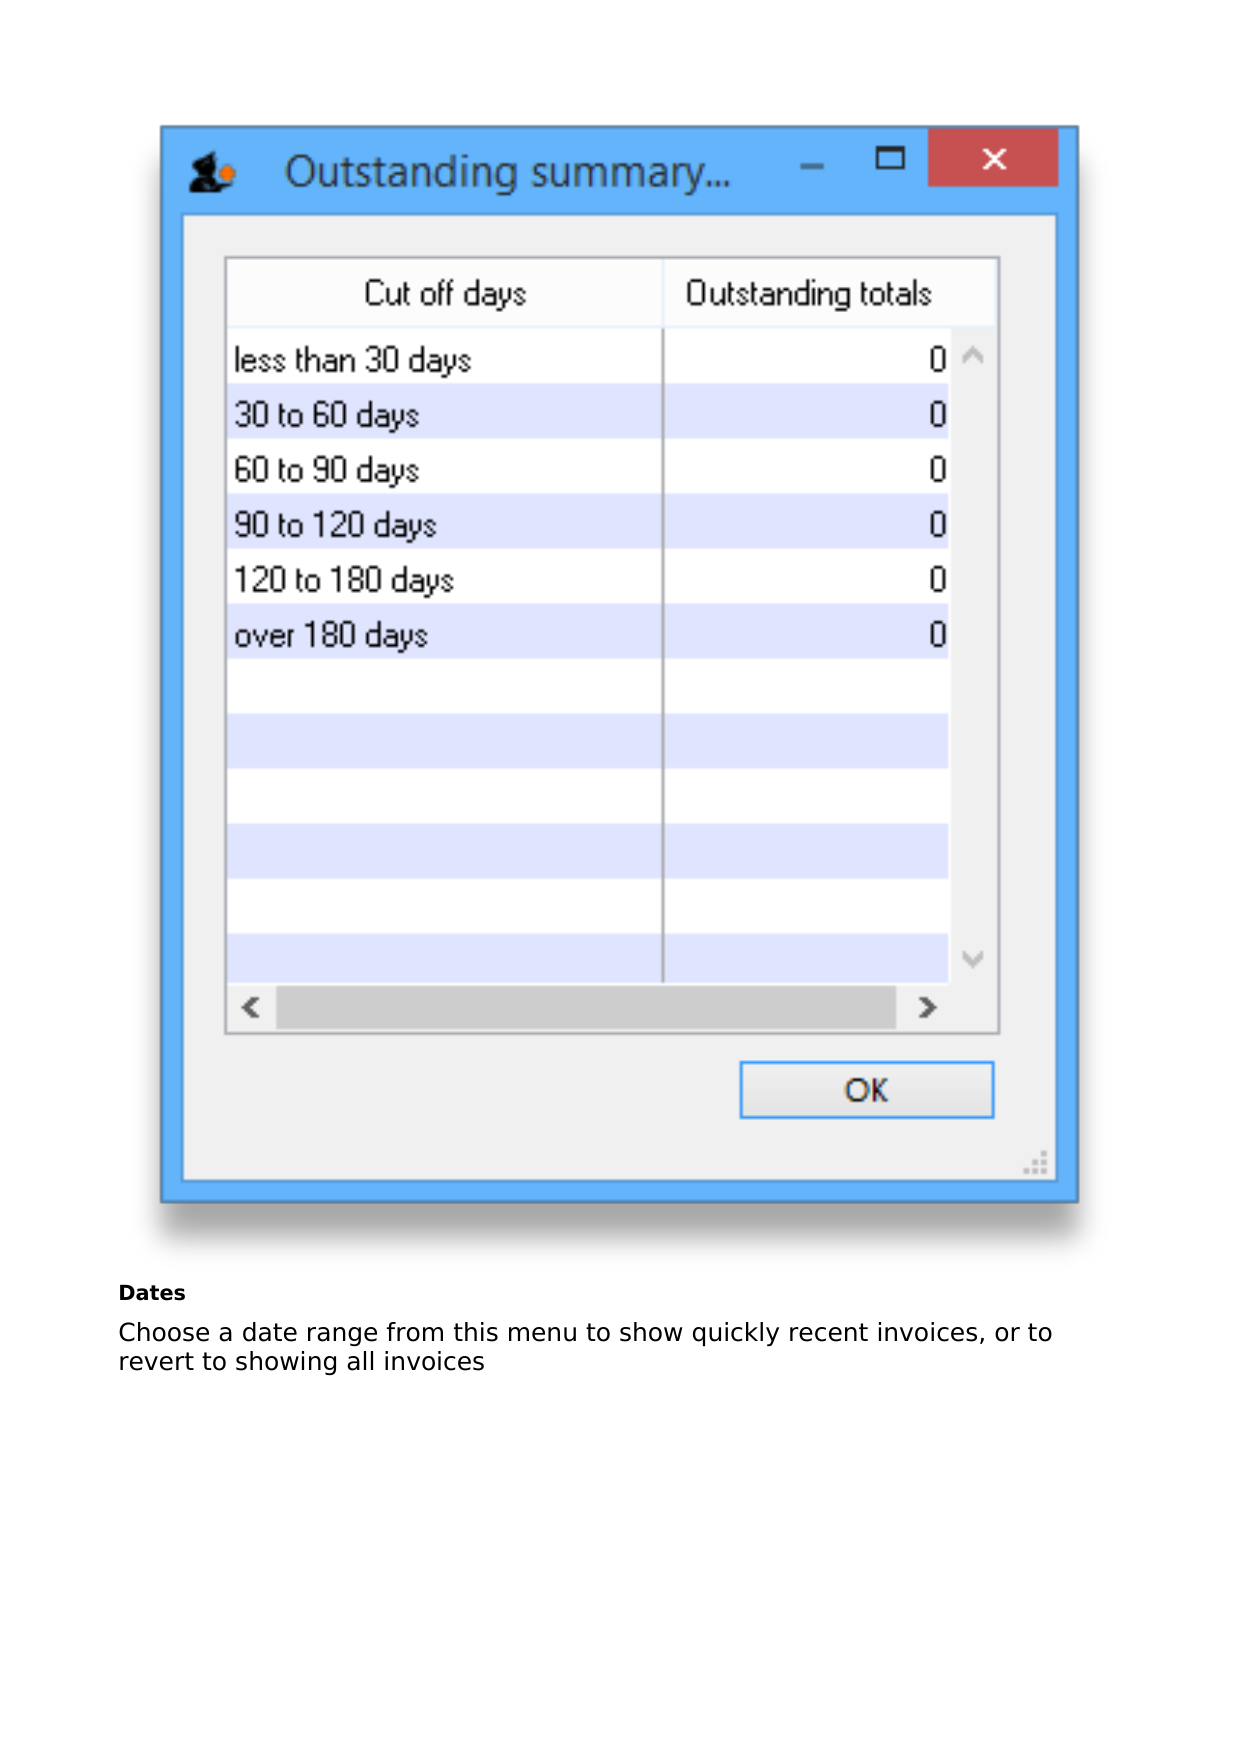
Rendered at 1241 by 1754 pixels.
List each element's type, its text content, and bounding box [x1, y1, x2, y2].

subtitle Dates [118, 1282, 1122, 1305]
text Choose a date range from this menu to show quickly recent invoices, or to revert to showing all invoices [118, 1318, 1122, 1376]
picture [118, 118, 1123, 1282]
